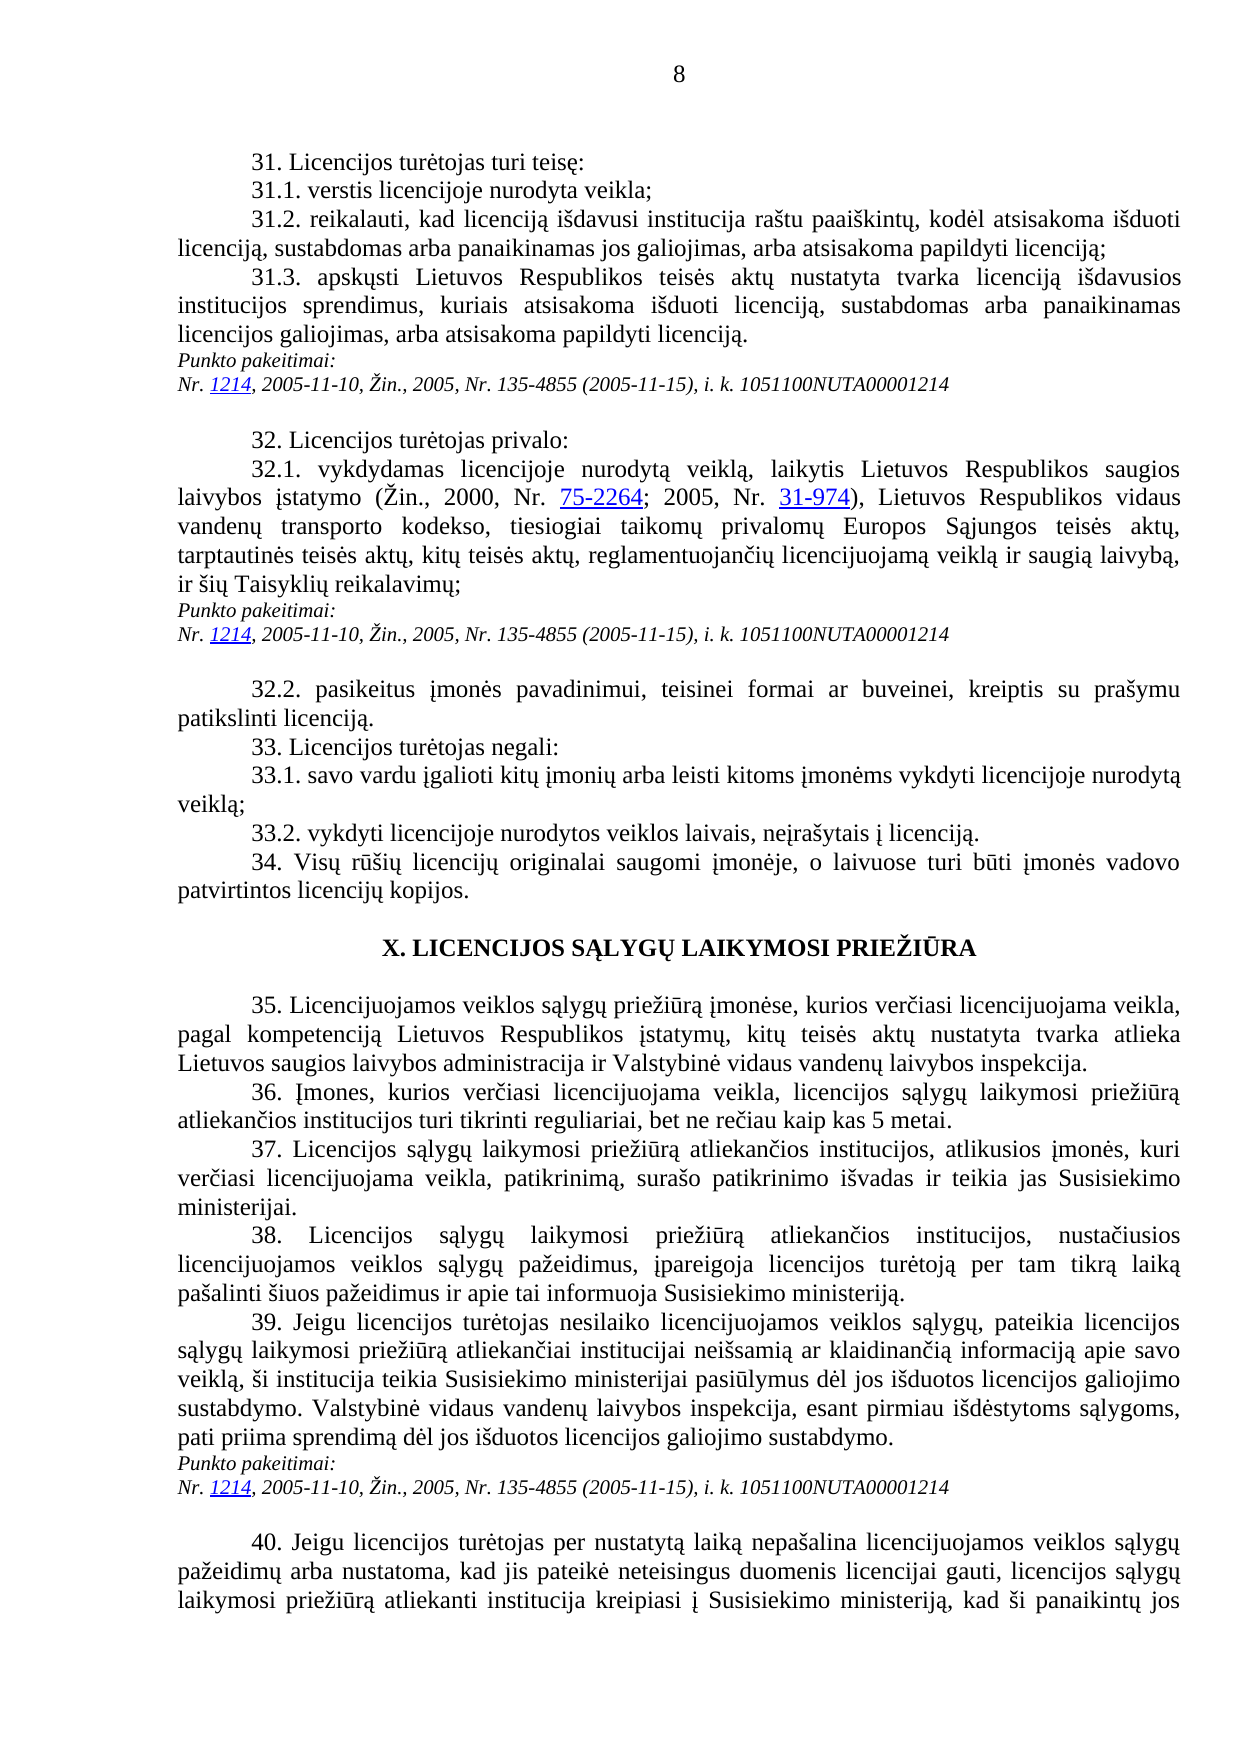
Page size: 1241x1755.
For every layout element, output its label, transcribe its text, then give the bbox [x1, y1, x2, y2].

text 35. Licencijuojamos veiklos sąlygų priežiūrą įmonėse, kurios verčiasi licencijuojama veikla, pagal kompetenciją Lietuvos Respublikos įstatymų, kitų teisės aktų nustatyta tvarka atlieka Lietuvos saugios laivybos administracija ir Valstybinė vidaus vandenų laivybos inspekcija. [177, 991, 1181, 1077]
text 38. Licencijos sąlygų laikymosi priežiūrą atliekančios institucijos, nustačiusios licencijuojamos veiklos sąlygų pažeidimus, įpareigoja licencijos turėtoją per tam tikrą laiką pašalinti šiuos pažeidimus ir apie tai informuoja Susisiekimo ministeriją. [177, 1221, 1181, 1307]
text 31.3. apskųsti Lietuvos Respublikos teisės aktų nustatyta tvarka licenciją išdavusios institucijos sprendimus, kuriais atsisakoma išduoti licenciją, sustabdomas arba panaikinamas licencijos galiojimas, arba atsisakoma papildyti licenciją. [177, 262, 1181, 348]
text Nr. 1214, 2005-11-10, Žin., 2005, Nr. 135-4855 (2005-11-15), i. k. 1051100NUTA00001214 [177, 372, 1181, 396]
text 37. Licencijos sąlygų laikymosi priežiūrą atliekančios institucijos, atlikusios įmonės, kuri verčiasi licencijuojama veikla, patikrinimą, surašo patikrinimo išvadas ir teikia jas Susisiekimo ministerijai. [177, 1134, 1181, 1221]
text 33.1. savo vardu įgalioti kitų įmonių arba leisti kitoms įmonėms vykdyti licencijoje nurodytą veiklą; [177, 761, 1181, 818]
text 32. Licencijos turėtojas privalo: [177, 425, 1181, 454]
text 39. Jeigu licencijos turėtojas nesilaiko licencijuojamos veiklos sąlygų, pateikia licencijos sąlygų laikymosi priežiūrą atliekančiai institucijai neišsamią ar klaidinančią informaciją apie savo veiklą, ši institucija teikia Susisiekimo ministerijai pasiūlymus dėl jos išduotos licencijos galiojimo sustabdymo. Valstybinė vidaus vandenų laivybos inspekcija, esant pirmiau išdėstytoms sąlygoms, pati priima sprendimą dėl jos išduotos licencijos galiojimo sustabdymo. [177, 1307, 1181, 1451]
text 32.1. vykdydamas licencijoje nurodytą veiklą, laikytis Lietuvos Respublikos saugios laivybos įstatymo (Žin., 2000, Nr. 75-2264; 2005, Nr. 31-974), Lietuvos Respublikos vidaus vandenų transporto kodekso, tiesiogiai taikomų privalomų Europos Sąjungos teisės aktų, tarptautinės teisės aktų, kitų teisės aktų, reglamentuojančių licencijuojamą veiklą ir saugią laivybą, ir šių Taisyklių reikalavimų; [177, 454, 1181, 597]
text 36. Įmones, kurios verčiasi licencijuojama veikla, licencijos sąlygų laikymosi priežiūrą atliekančios institucijos turi tikrinti reguliariai, bet ne rečiau kaip kas 5 metai. [177, 1077, 1181, 1134]
text 32.2. pasikeitus įmonės pavadinimui, teisinei formai ar buveinei, kreiptis su prašymu patikslinti licenciją. [177, 674, 1181, 732]
text Punkto pakeitimai: [177, 597, 1181, 622]
text 33. Licencijos turėtojas negali: [177, 732, 1181, 761]
text 31.2. reikalauti, kad licenciją išdavusi institucija raštu paaiškintų, kodėl atsisakoma išduoti licenciją, sustabdomas arba panaikinamas jos galiojimas, arba atsisakoma papildyti licenciją; [177, 204, 1181, 262]
text 40. Jeigu licencijos turėtojas per nustatytą laiką nepašalina licencijuojamos veiklos sąlygų pažeidimų arba nustatoma, kad jis pateikė neteisingus duomenis licencijai gauti, licencijos sąlygų laikymosi priežiūrą atliekanti institucija kreipiasi į Susisiekimo ministeriją, kad ši panaikintų jos [177, 1527, 1181, 1614]
text Nr. 1214, 2005-11-10, Žin., 2005, Nr. 135-4855 (2005-11-15), i. k. 1051100NUTA00001214 [177, 622, 1181, 646]
text Nr. 1214, 2005-11-10, Žin., 2005, Nr. 135-4855 (2005-11-15), i. k. 1051100NUTA00001214 [177, 1475, 1181, 1499]
text Punkto pakeitimai: [177, 348, 1181, 372]
text Punkto pakeitimai: [177, 1451, 1181, 1475]
text 33.2. vykdyti licencijoje nurodytos veiklos laivais, neįrašytais į licenciją. [177, 818, 1181, 847]
text 34. Visų rūšių licencijų originalai saugomi įmonėje, o laivuose turi būti įmonės vadovo patvirtintos licencijų kopijos. [177, 847, 1181, 904]
text X. LICENCIJOS SĄLYGŲ LAIKYMOSI PRIEŽIŪRA [177, 933, 1181, 962]
text 31.1. verstis licencijoje nurodyta veikla; [177, 176, 1181, 204]
text 31. Licencijos turėtojas turi teisę: [177, 147, 1181, 176]
